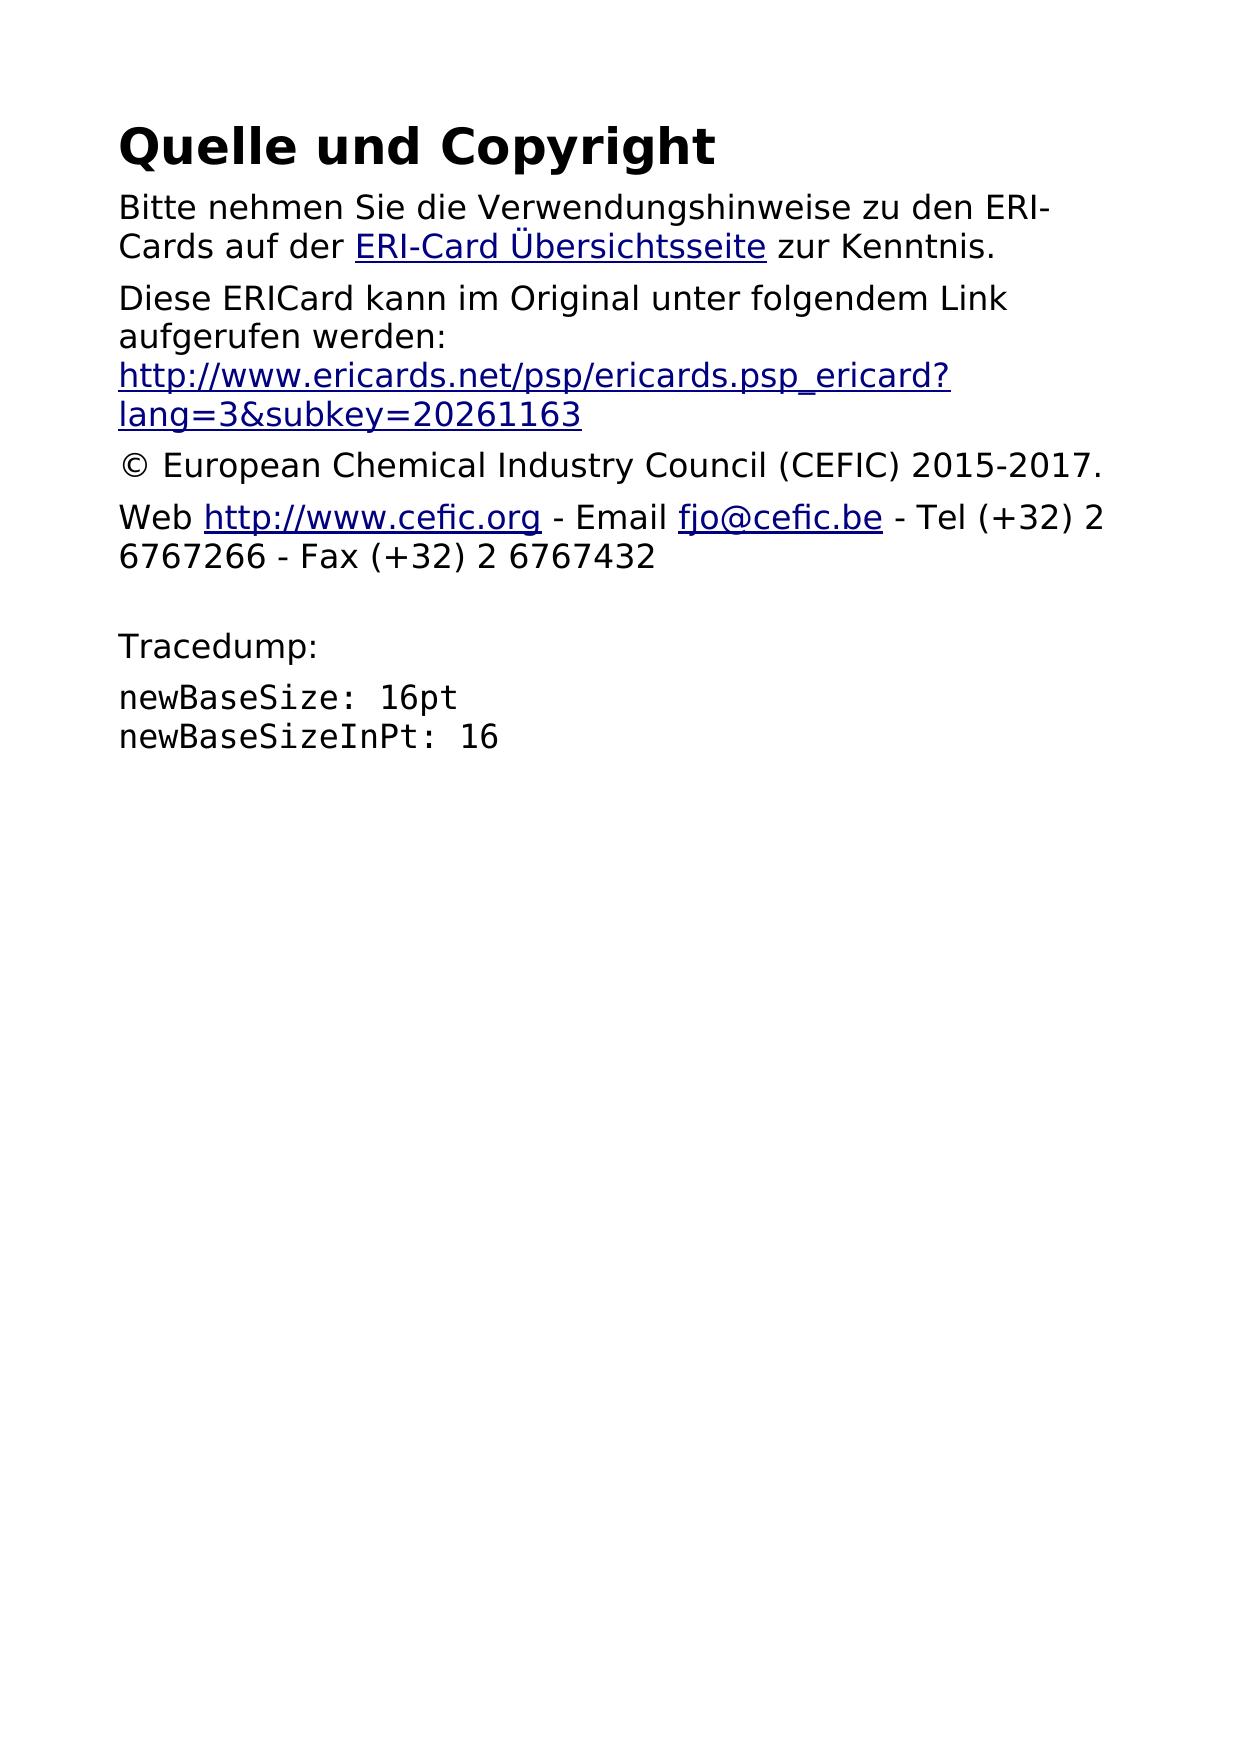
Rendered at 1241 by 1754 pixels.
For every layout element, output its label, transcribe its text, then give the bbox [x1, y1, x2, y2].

text newBaseSize: 16pt newBaseSizeInPt: 16 [118, 679, 1122, 756]
text Bitte nehmen Sie die Verwendungshinweise zu den ERI-Cards auf der ERI-Card Übersichtsseite zur Kenntnis. [118, 189, 1122, 267]
text Diese ERICard kann im Original unter folgendem Link aufgerufen werden: http://www.ericards.net/psp/ericards.psp_ericard?lang=3&subkey=20261163 [118, 279, 1122, 434]
text Web http://www.cefic.org - Email fjo@cefic.be - Tel (+32) 2 6767266 - Fax (+32) 2 6767432 [118, 498, 1122, 576]
text © European Chemical Industry Council (CEFIC) 2015-2017. [118, 447, 1122, 486]
subtitle Quelle und Copyright [118, 118, 1122, 176]
text Tracedump: [118, 588, 1122, 666]
